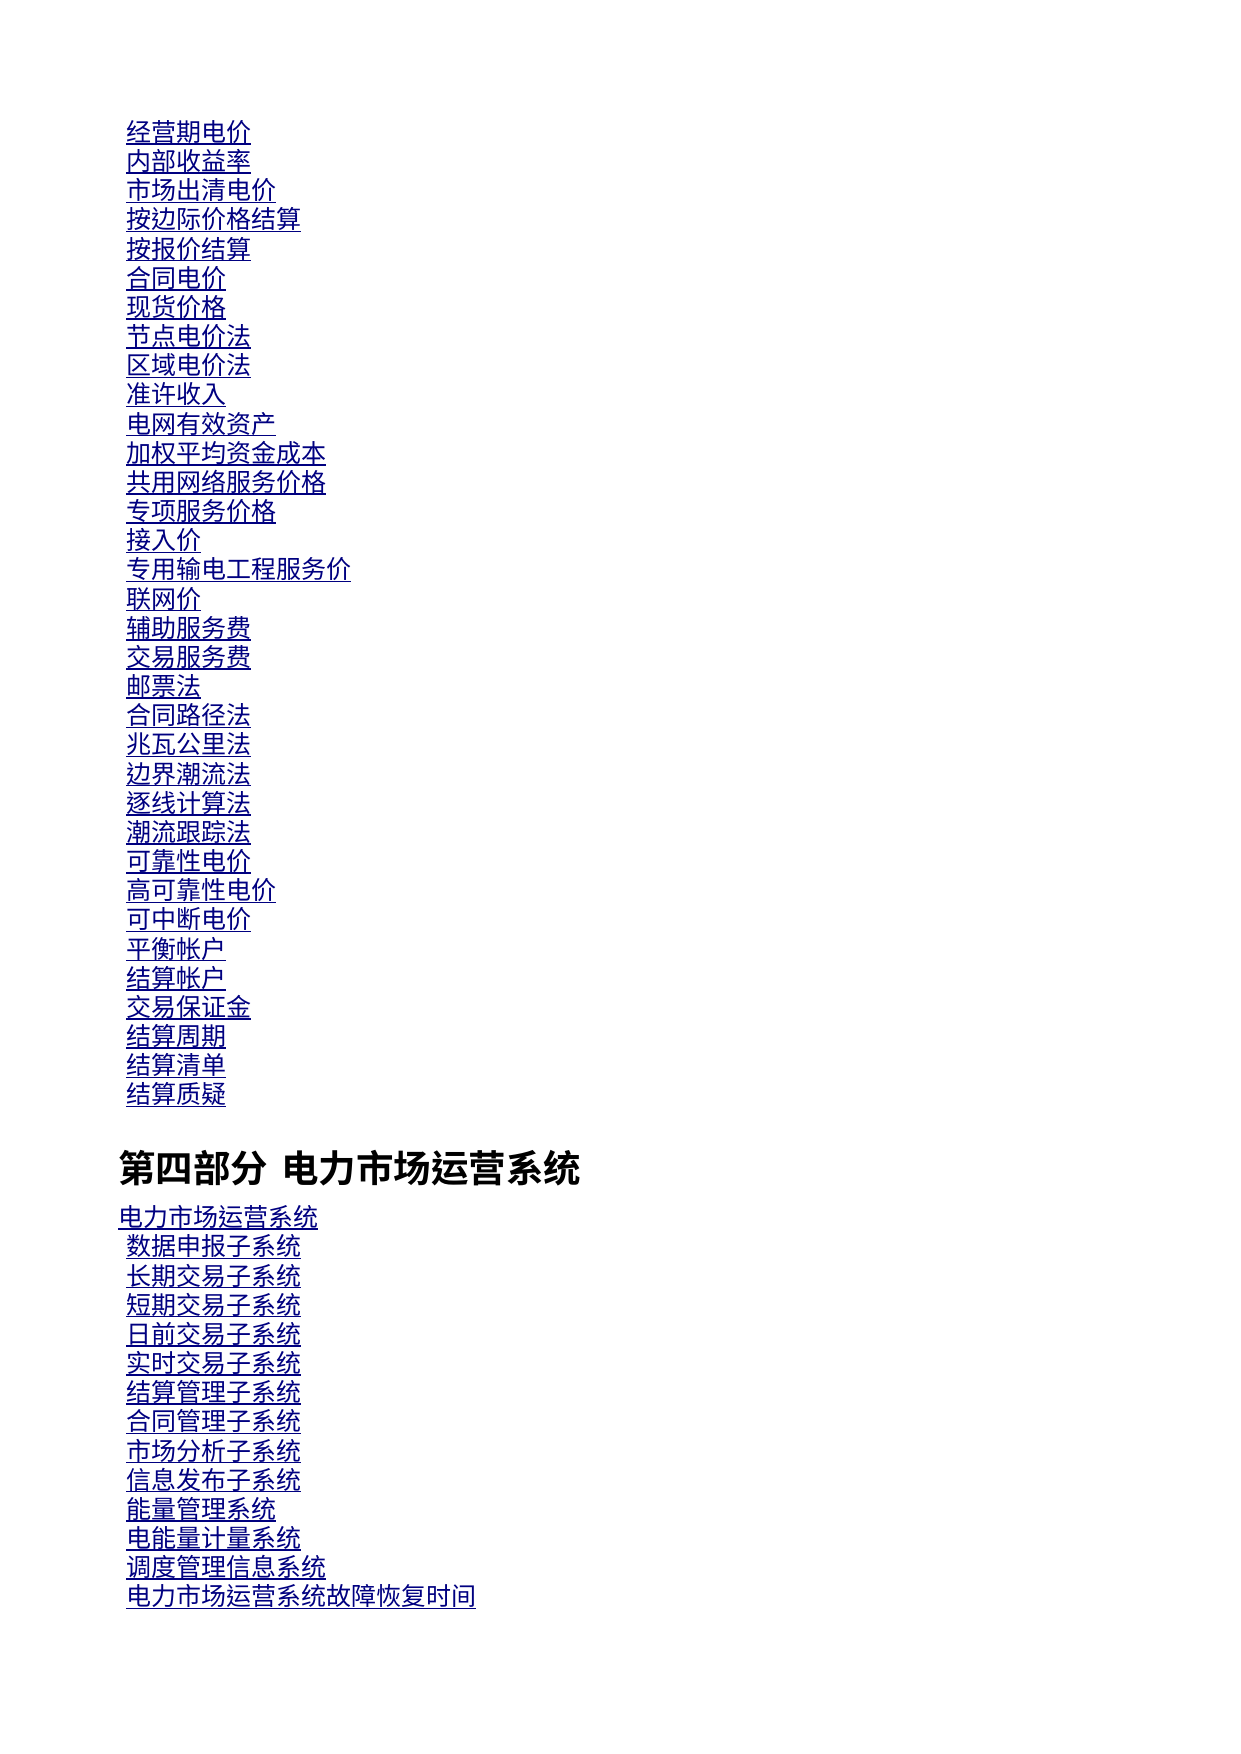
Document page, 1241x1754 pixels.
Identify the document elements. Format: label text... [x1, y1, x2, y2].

subtitle 第四部分 电力市场运营系统 [118, 1147, 1122, 1191]
text 电力市场运营系统 数据申报子系统 长期交易子系统 短期交易子系统 日前交易子系统 实时交易子系统 结算管理子系统 合同管理子系统 市场分析子系统 信息发布子系统 能量管理系统 电能量计量系统 调度管理信息系统 电力市场运营系统故障恢复时间 [118, 1203, 1122, 1612]
text 经营期电价 内部收益率 市场出清电价 按边际价格结算 按报价结算 合同电价 现货价格 节点电价法 区域电价法 准许收入 电网有效资产 加权平均资金成本 共用网络服务价格 专项服务价格 接入价 专用输电工程服务价 联网价 辅助服务费 交易服务费 邮票法 合同路径法 兆瓦公里法 边界潮流法 逐线计算法 潮流跟踪法 可靠性电价 高可靠性电价 可中断电价 平衡帐户 结算帐户 交易保证金 结算周期 结算清单 结算质疑 [118, 118, 1122, 1110]
